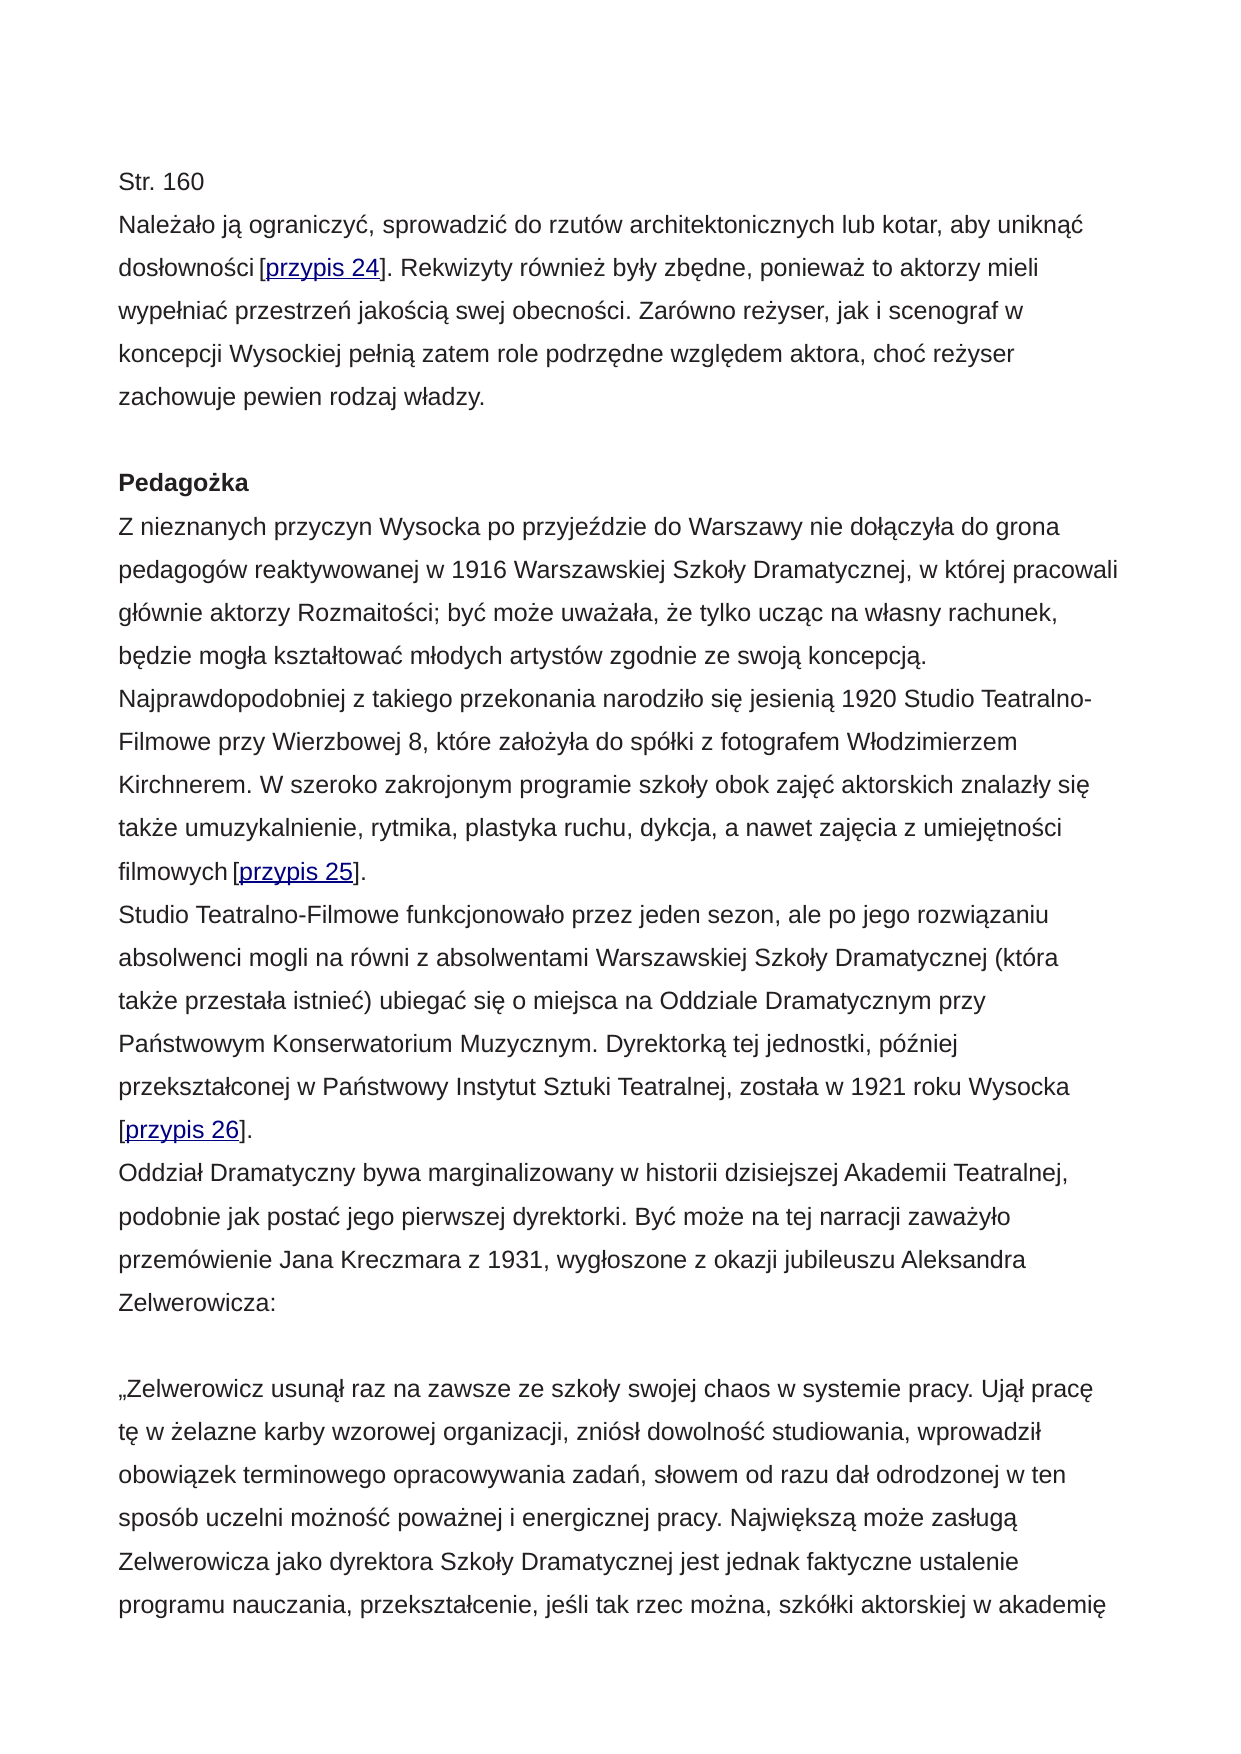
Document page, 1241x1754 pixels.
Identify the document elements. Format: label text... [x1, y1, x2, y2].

text „Zelwerowicz usunął raz na zawsze ze szkoły swojej chaos w systemie pracy. Ujął pracę tę w żelazne karby wzorowej organizacji, zniósł dowolność studiowania, wprowadził obowiązek terminowego opracowywania zadań, słowem od razu dał odrodzonej w ten sposób uczelni możność poważnej i energicznej pracy. Największą może zasługą Zelwerowicza jako dyrektora Szkoły Dramatycznej jest jednak faktyczne ustalenie programu nauczania, przekształcenie, jeśli tak rzec można, szkółki aktorskiej w akademię [118, 1374, 1122, 1618]
text Str. 160 [118, 167, 1122, 195]
text Z nieznanych przyczyn Wysocka po przyjeździe do Warszawy nie dołączyła do grona pedagogów reaktywowanej w 1916 Warszawskiej Szkoły Dramatycznej, w której pracowali głównie aktorzy Rozmaitości; być może uważała, że tylko ucząc na własny rachunek, będzie mogła kształtować młodych artystów zgodnie ze swoją koncepcją. Najprawdopodobniej z takiego przekonania narodziło się jesienią 1920 Studio Teatralno-Filmowe przy Wierzbowej 8, które założyła do spółki z fotografem Włodzimierzem Kirchnerem. W szeroko zakrojonym programie szkoły obok zajęć aktorskich znalazły się także umuzykalnienie, rytmika, plastyka ruchu, dykcja, a nawet zajęcia z umiejętności filmowych [przypis 25]. [118, 512, 1122, 885]
text Należało ją ograniczyć, sprowadzić do rzutów architektonicznych lub kotar, aby uniknąć dosłowności [przypis 24]. Rekwizyty również były zbędne, ponieważ to aktorzy mieli wypełniać przestrzeń jakością swej obecności. Zarówno reżyser, jak i scenograf w koncepcji Wysockiej pełnią zatem role podrzędne względem aktora, choć reżyser zachowuje pewien rodzaj władzy. [118, 210, 1122, 411]
text Oddział Dramatyczny bywa marginalizowany w historii dzisiejszej Akademii Teatralnej, podobnie jak postać jego pierwszej dyrektorki. Być może na tej narracji zaważyło przemówienie Jana Kreczmara z 1931, wygłoszone z okazji jubileuszu Aleksandra Zelwerowicza: [118, 1158, 1122, 1317]
subtitle Pedagożka [118, 468, 1122, 497]
text Studio Teatralno-Filmowe funkcjonowało przez jeden sezon, ale po jego rozwiązaniu absolwenci mogli na równi z absolwentami Warszawskiej Szkoły Dramatycznej (która także przestała istnieć) ubiegać się o miejsca na Oddziale Dramatycznym przy Państwowym Konserwatorium Muzycznym. Dyrektorką tej jednostki, później przekształconej w Państwowy Instytut Sztuki Teatralnej, została w 1921 roku Wysocka [przypis 26]. [118, 900, 1122, 1144]
